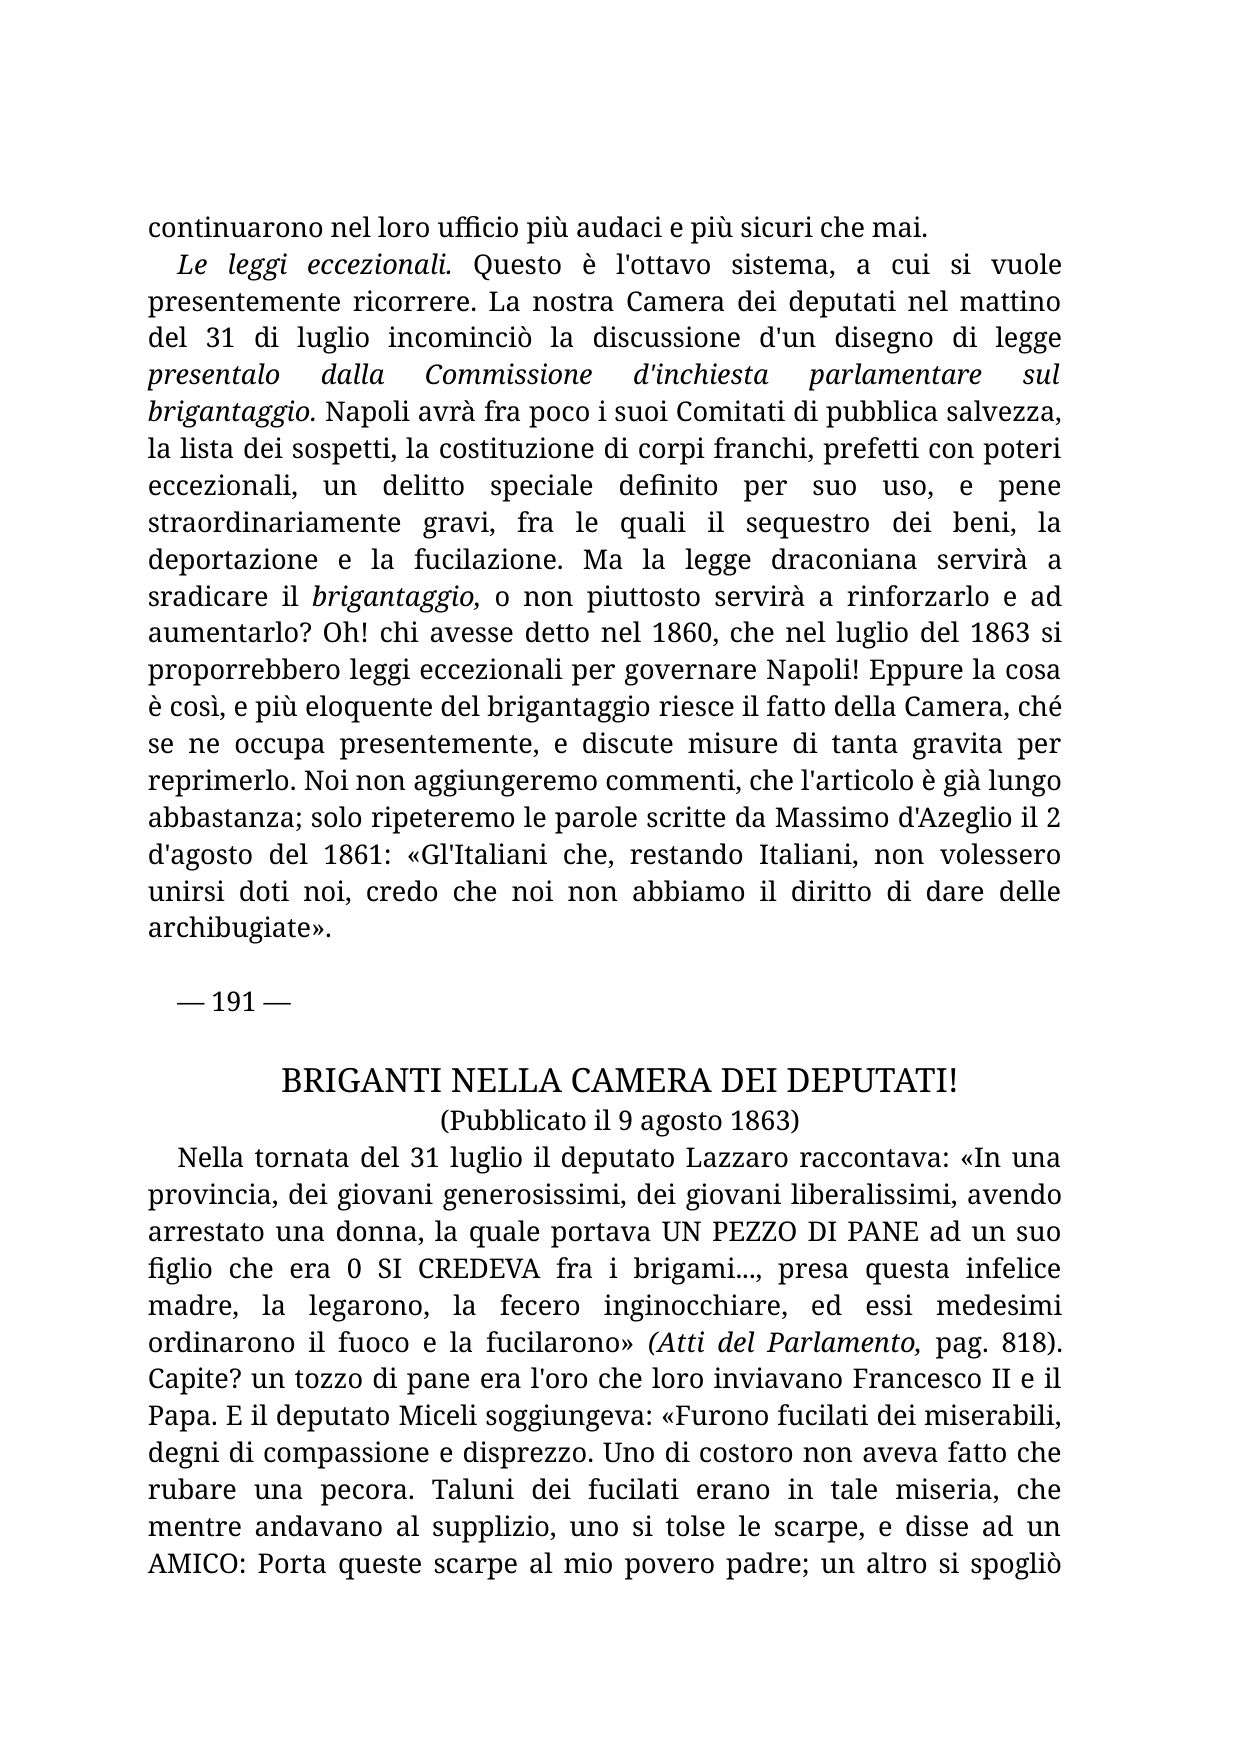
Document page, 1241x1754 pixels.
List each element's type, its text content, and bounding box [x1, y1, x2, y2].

text BRIGANTI NELLA CAMERA DEI DEPUTATI! [148, 1056, 1063, 1102]
text — 191 — [148, 983, 1063, 1019]
text (Pubblicato il 9 agosto 1863) [148, 1102, 1063, 1139]
text continuarono nel loro ufficio più audaci e più sicuri che mai. [148, 208, 1063, 245]
text Le leggi eccezionali. Questo è l'ottavo sistema, a cui si vuole presentemente ricorrere. La nostra Camera dei deputati nel mattino del 31 di luglio incominciò la discussione d'un disegno di legge presentalo dalla Commissione d'inchiesta parlamentare sul brigantaggio. Napoli avrà fra poco i suoi Comitati di pubblica salvezza, la lista dei sospetti, la costituzione di corpi franchi, prefetti con poteri eccezionali, un delitto speciale definito per suo uso, e pene straordinariamente gravi, fra le quali il sequestro dei beni, la deportazione e la fucilazione. Ma la legge draconiana servirà a sradicare il brigantaggio, o non piuttosto servirà a rinforzarlo e ad aumentarlo? Oh! chi avesse detto nel 1860, che nel luglio del 1863 si proporrebbero leggi eccezionali per governare Napoli! Eppure la cosa è così, e più eloquente del brigantaggio riesce il fatto della Camera, ché se ne occupa presentemente, e discute misure di tanta gravita per reprimerlo. Noi non aggiungeremo commenti, che l'articolo è già lungo abbastanza; solo ripeteremo le parole scritte da Massimo d'Azeglio il 2 d'agosto del 1861: «Gl'Italiani che, restando Italiani, non volessero unirsi doti noi, credo che noi non abbiamo il diritto di dare delle archibugiate». [148, 245, 1063, 946]
text Nella tornata del 31 luglio il deputato Lazzaro raccontava: «In una provincia, dei giovani generosissimi, dei giovani liberalissimi, avendo arrestato una donna, la quale portava UN PEZZO DI PANE ad un suo figlio che era 0 SI CREDEVA fra i brigami..., presa questa infelice madre, la legarono, la fecero inginocchiare, ed essi medesimi ordinarono il fuoco e la fucilarono» (Atti del Parlamento, pag. 818). Capite? un tozzo di pane era l'oro che loro inviavano Francesco II e il Papa. E il deputato Miceli soggiungeva: «Furono fucilati dei miserabili, degni di compassione e disprezzo. Uno di costoro non aveva fatto che rubare una pecora. Taluni dei fucilati erano in tale miseria, che mentre andavano al supplizio, uno si tolse le scarpe, e disse ad un AMICO: Porta queste scarpe al mio povero padre; un altro si spogliò [148, 1139, 1063, 1581]
